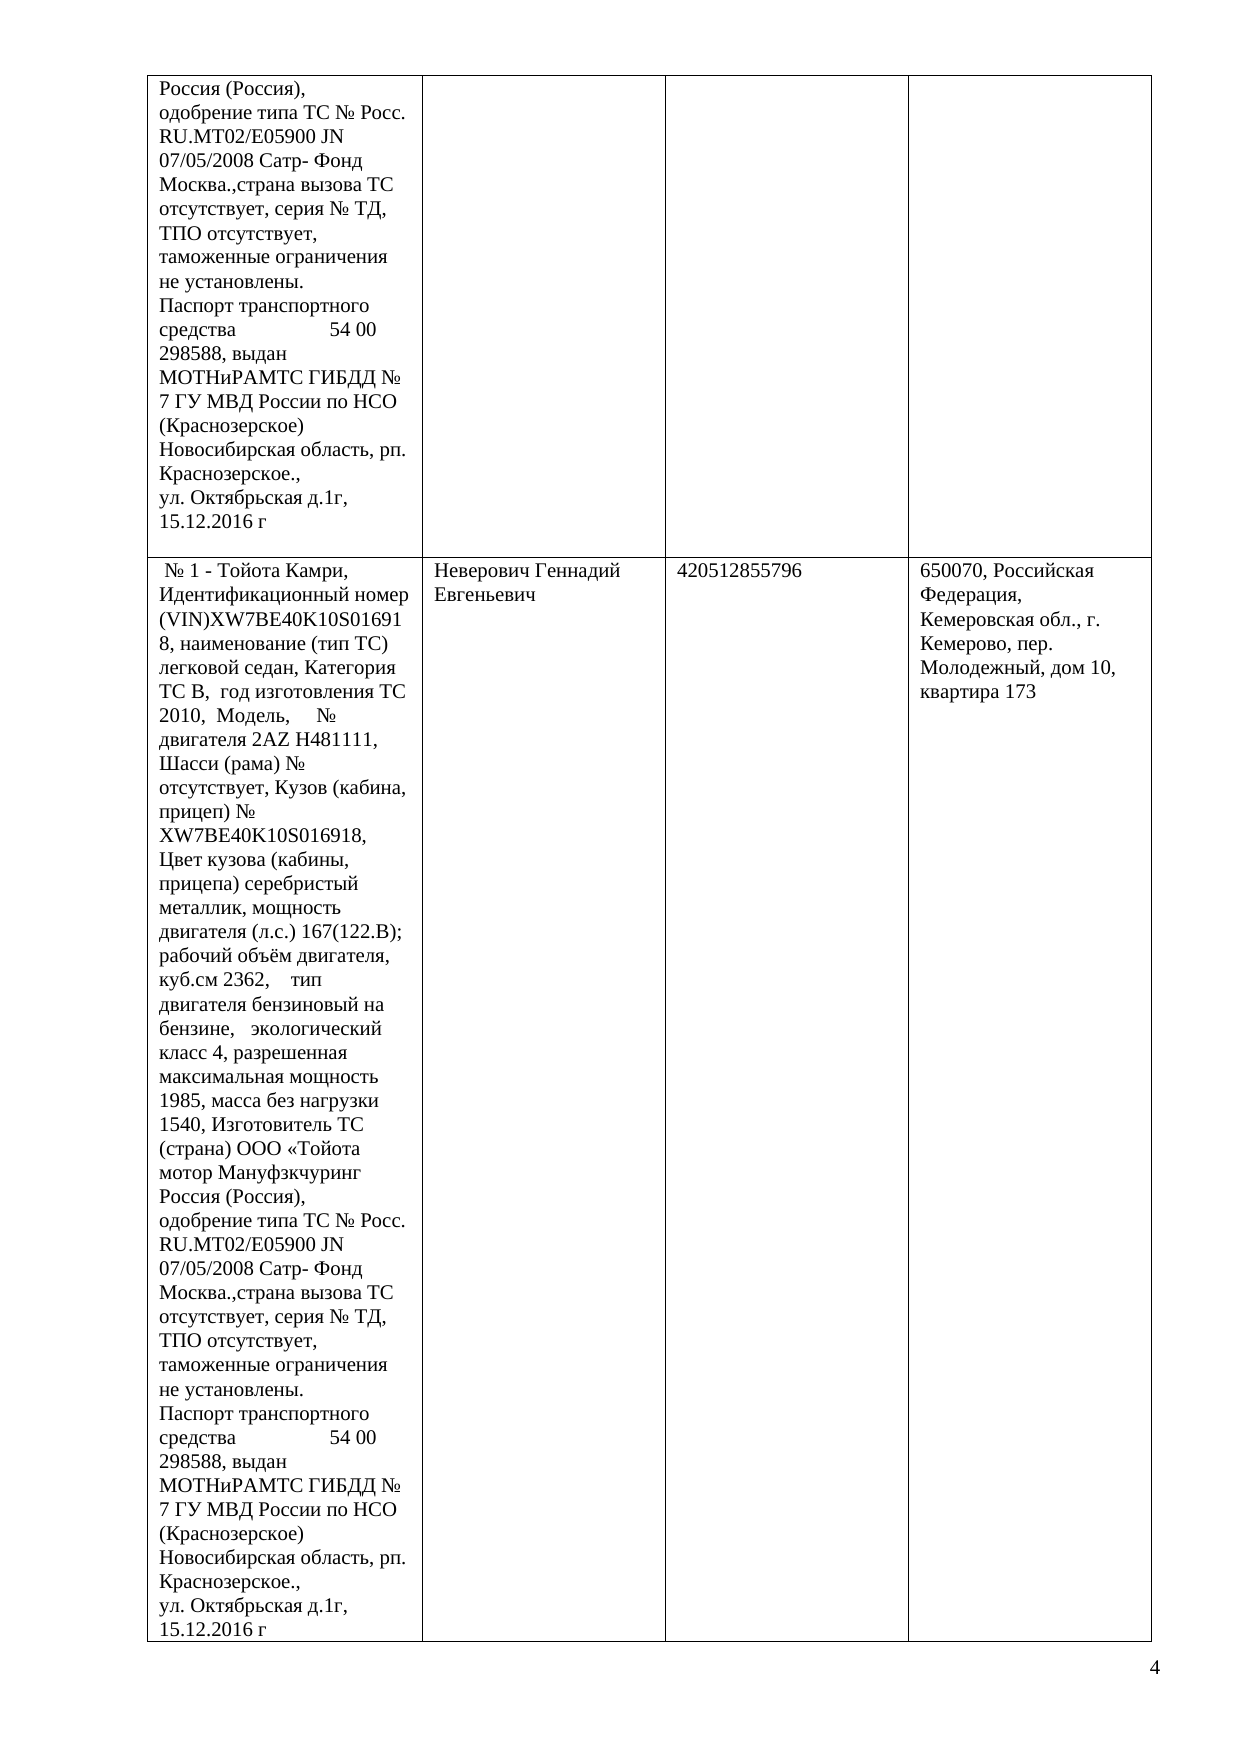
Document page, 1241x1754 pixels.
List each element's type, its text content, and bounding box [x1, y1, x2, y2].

table_cell Неверович Геннадий Евгеньевич [423, 558, 665, 1641]
table_cell 420512855796 [666, 558, 908, 1641]
table_cell 650070, Российская Федерация, Кемеровская обл., г. Кемерово, пер. Молодежный, дом 10, квартира 173 [909, 558, 1151, 1641]
table_cell Россия (Россия), одобрение типа ТС № Росс. RU.MT02/E05900 JN 07/05/2008 Сатр- Фонд Москва.,страна вызова ТС отсутствует, серия № ТД, ТПО отсутствует, таможенные ограничения не установлены. Паспорт транспортного средства 54 00 298588, выдан МОТНиРАМТС ГИБДД № 7 ГУ МВД России по НСО (Краснозерское) Новосибирская область, рп. Краснозерское., ул. Октябрьская д.1г, 15.12.2016 г [148, 76, 422, 557]
table_cell [909, 76, 1151, 557]
table_cell [423, 76, 665, 557]
table_cell № 1 - Тойота Камри, Идентификационный номер (VIN)ХW7BE40K10S016918, наименование (тип ТС) легковой седан, Категория ТС В, год изготовления ТС 2010, Модель, № двигателя 2AZ H481111, Шасси (рама) № отсутствует, Кузов (кабина, прицеп) № ХW7BE40K10S016918, Цвет кузова (кабины, прицепа) серебристый металлик, мощность двигателя (л.с.) 167(122.В); рабочий объём двигателя, куб.см 2362, тип двигателя бензиновый на бензине, экологический класс 4, разрешенная максимальная мощность 1985, масса без нагрузки 1540, Изготовитель ТС (страна) ООО «Тойота мотор Мануфзкчуринг Россия (Россия), одобрение типа ТС № Росс. RU.MT02/E05900 JN 07/05/2008 Сатр- Фонд Москва.,страна вызова ТС отсутствует, серия № ТД, ТПО отсутствует, таможенные ограничения не установлены. Паспорт транспортного средства 54 00 298588, выдан МОТНиРАМТС ГИБДД № 7 ГУ МВД России по НСО (Краснозерское) Новосибирская область, рп. Краснозерское., ул. Октябрьская д.1г, 15.12.2016 г [148, 558, 422, 1641]
table_cell [666, 76, 908, 557]
